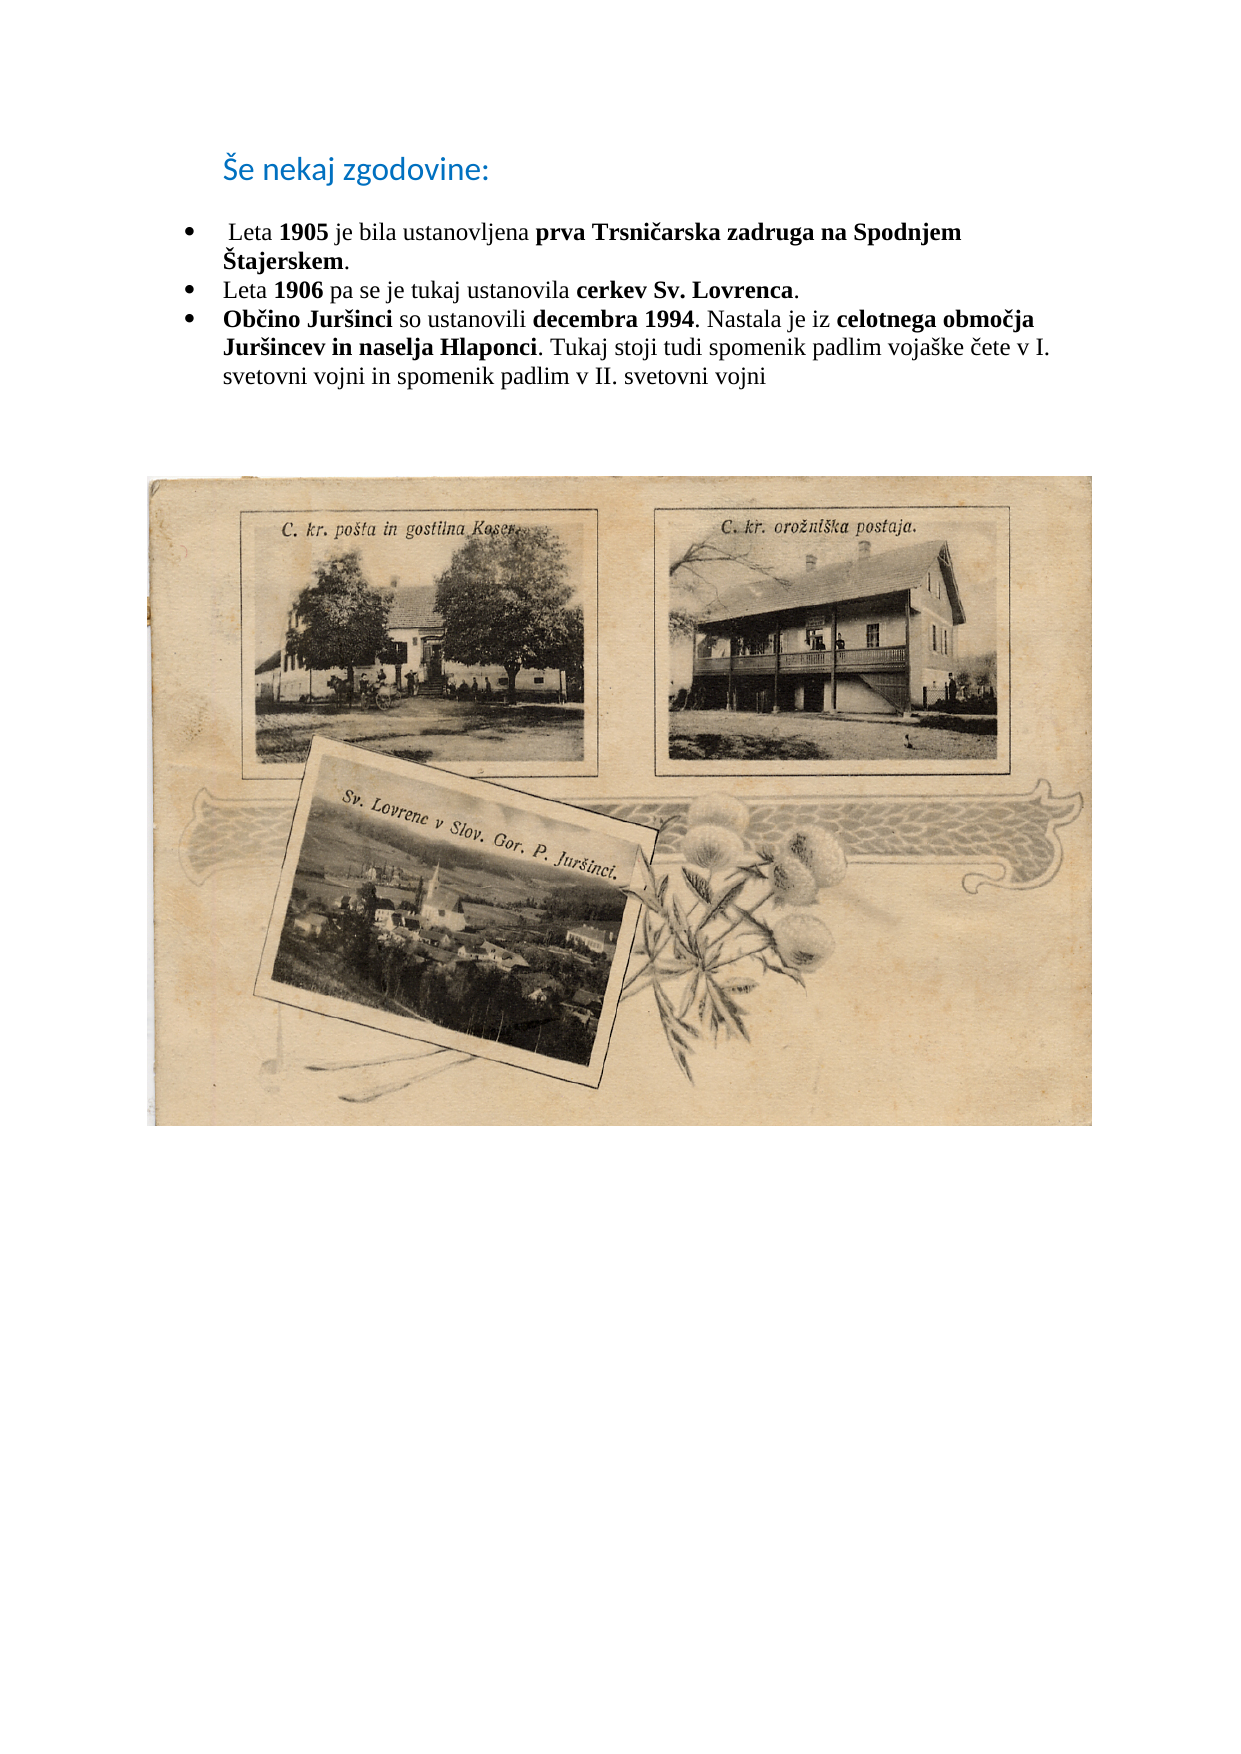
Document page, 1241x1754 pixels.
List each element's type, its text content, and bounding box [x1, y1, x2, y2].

list Leta 1905 je bila ustanovljena prva Trsničarska zadruga na Spodnjem Štajerskem. [185, 217, 1093, 275]
list Leta 1906 pa se je tukaj ustanovila cerkev Sv. Lovrenca. [185, 275, 1093, 304]
list Občino Juršinci so ustanovili decembra 1994. Nastala je iz celotnega območja Juršincev in naselja Hlaponci. Tukaj stoji tudi spomenik padlim vojaške čete v I. svetovni vojni in spomenik padlim v II. svetovni vojni [185, 304, 1093, 390]
text Še nekaj zgodovine: [223, 148, 1093, 188]
picture [147, 476, 1092, 1126]
